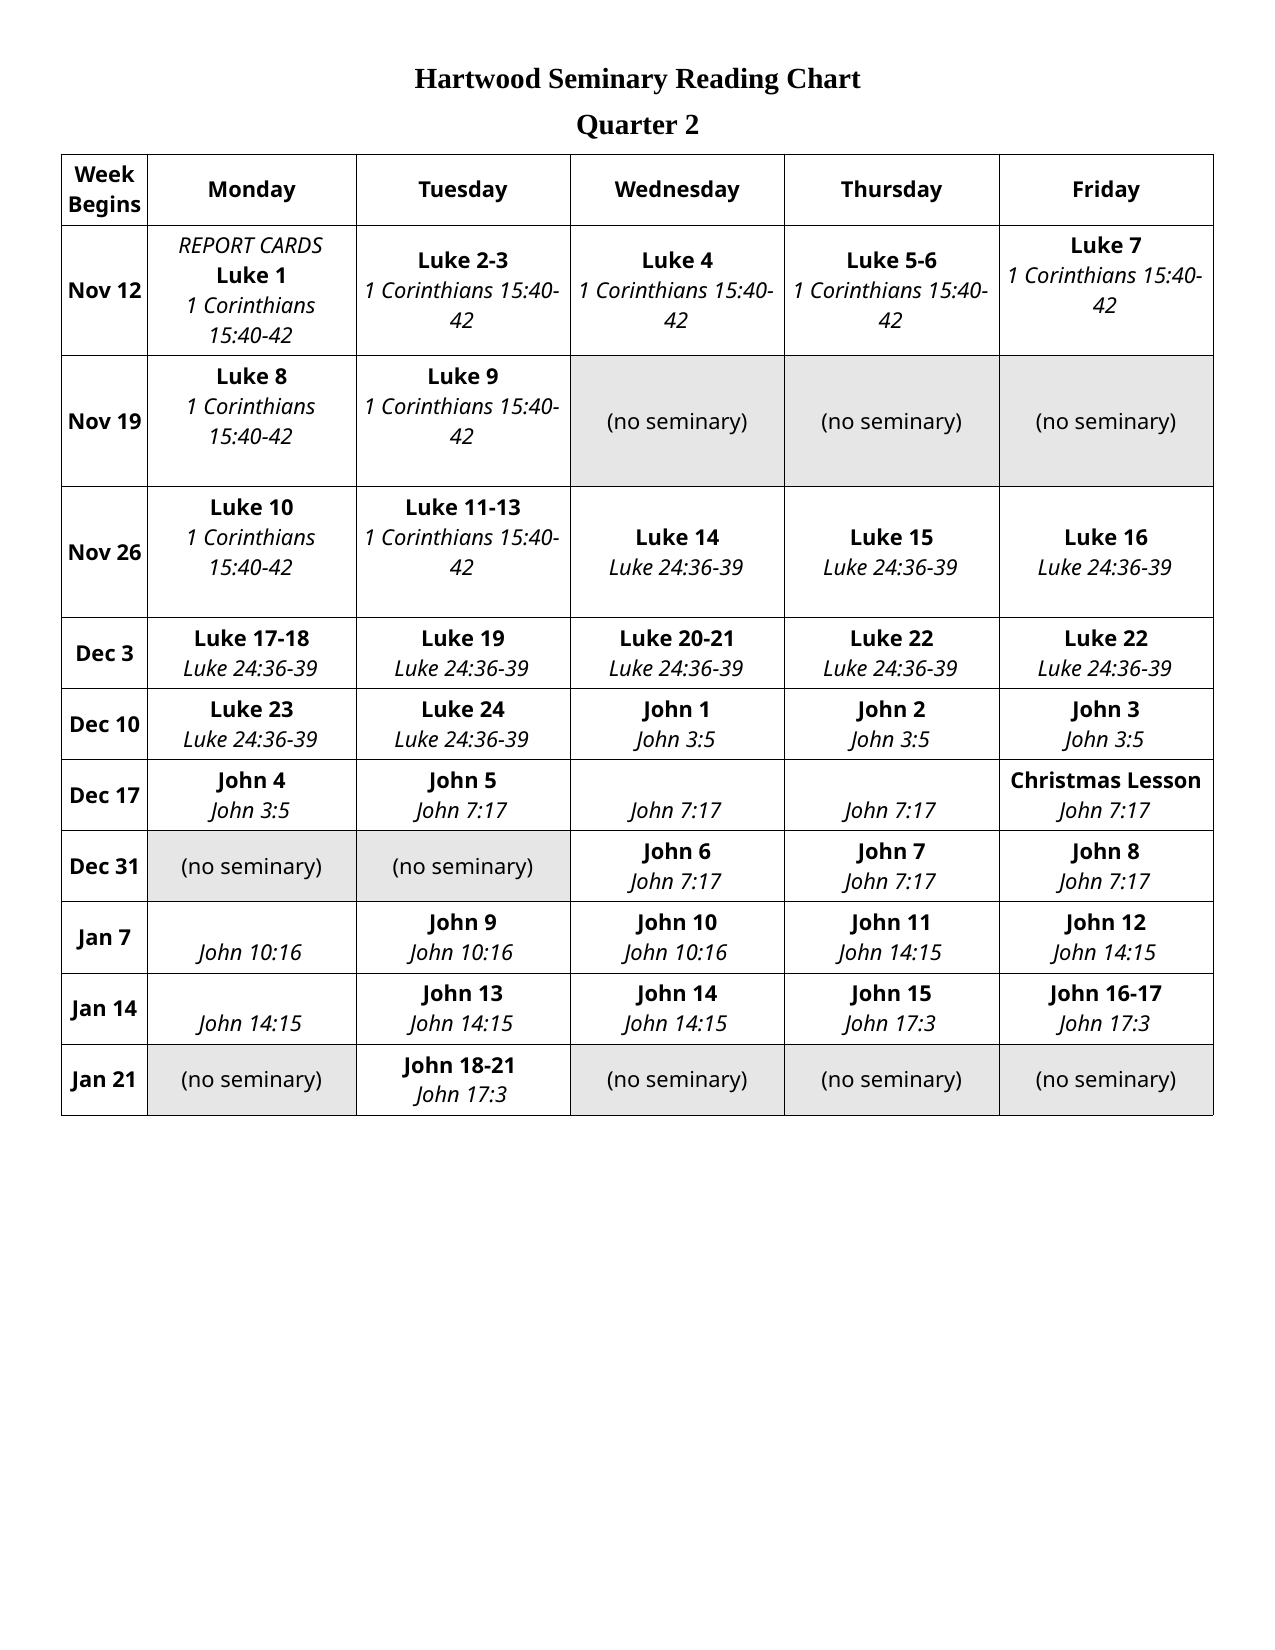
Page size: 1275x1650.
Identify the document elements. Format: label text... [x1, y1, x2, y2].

table_cell Luke 22 Luke 24:36-39 [785, 618, 999, 688]
table_cell (no seminary) [1000, 1045, 1213, 1115]
table_cell John 10 John 10:16 [571, 902, 784, 973]
table_cell Luke 20-21 Luke 24:36-39 [571, 618, 784, 688]
table_cell (no seminary) [571, 1045, 784, 1115]
table_cell (no seminary) [148, 831, 356, 901]
table_cell (no seminary) [785, 1045, 999, 1115]
table_cell Jan 21 [62, 1045, 147, 1115]
table_cell John 12 John 14:15 [1000, 902, 1213, 973]
table_cell (no seminary) [148, 1045, 356, 1115]
table_cell John 3 John 3:5 [1000, 689, 1213, 759]
table_cell John 5 John 7:17 [357, 760, 570, 830]
table_cell John 14 John 14:15 [571, 974, 784, 1044]
table_cell (no seminary) [785, 356, 999, 486]
table_cell Luke 5-6 1 Corinthians 15:40-42 [785, 226, 999, 355]
table_cell John 13 John 14:15 [357, 974, 570, 1044]
table_cell REPORT CARDS Luke 1 1 Corinthians 15:40-42 [148, 226, 356, 355]
table_cell (no seminary) [1000, 356, 1213, 486]
table_header Monday [148, 155, 356, 225]
table_cell John 4 John 3:5 [148, 760, 356, 830]
table_cell Luke 4 1 Corinthians 15:40-42 [571, 226, 784, 355]
table_cell John 6 John 7:17 [571, 831, 784, 901]
table_cell John 16-17 John 17:3 [1000, 974, 1213, 1044]
table_cell Luke 7 1 Corinthians 15:40-42 [1000, 226, 1213, 355]
table_cell Luke 11-13 1 Corinthians 15:40-42 [357, 487, 570, 617]
table_cell Luke 2-3 1 Corinthians 15:40-42 [357, 226, 570, 355]
table_cell Luke 22 Luke 24:36-39 [1000, 618, 1213, 688]
table_cell Nov 12 [62, 226, 147, 355]
table_cell Luke 15 Luke 24:36-39 [785, 487, 999, 617]
table_cell John 11 John 14:15 [785, 902, 999, 973]
table_cell (no seminary) [571, 356, 784, 486]
table_cell Nov 26 [62, 487, 147, 617]
table_cell John 7 John 7:17 [785, 831, 999, 901]
table_cell John 7:17 [571, 760, 784, 830]
table_header Week Begins [62, 155, 147, 225]
text Hartwood Seminary Reading Chart [61, 61, 1213, 95]
table_cell Dec 10 [62, 689, 147, 759]
table_cell Nov 19 [62, 356, 147, 486]
table_cell John 7:17 [785, 760, 999, 830]
table_cell John 1 John 3:5 [571, 689, 784, 759]
table_cell John 14:15 [148, 974, 356, 1044]
table_cell Luke 23 Luke 24:36-39 [148, 689, 356, 759]
table_cell John 9 John 10:16 [357, 902, 570, 973]
table_cell Luke 14 Luke 24:36-39 [571, 487, 784, 617]
table_cell (no seminary) [357, 831, 570, 901]
table_header Tuesday [357, 155, 570, 225]
table_cell Dec 17 [62, 760, 147, 830]
table_cell Luke 9 1 Corinthians 15:40-42 [357, 356, 570, 486]
table_cell Luke 24 Luke 24:36-39 [357, 689, 570, 759]
table_cell John 2 John 3:5 [785, 689, 999, 759]
table_cell Luke 17-18 Luke 24:36-39 [148, 618, 356, 688]
table_cell Christmas Lesson John 7:17 [1000, 760, 1213, 830]
table_cell John 8 John 7:17 [1000, 831, 1213, 901]
table_cell John 18-21 John 17:3 [357, 1045, 570, 1115]
table_header Friday [1000, 155, 1213, 225]
table_cell Luke 16 Luke 24:36-39 [1000, 487, 1213, 617]
table_cell John 10:16 [148, 902, 356, 973]
table_cell Jan 7 [62, 902, 147, 973]
table_header Thursday [785, 155, 999, 225]
table_cell Luke 19 Luke 24:36-39 [357, 618, 570, 688]
table_cell Jan 14 [62, 974, 147, 1044]
text Quarter 2 [61, 107, 1213, 141]
table_cell Luke 8 1 Corinthians 15:40-42 [148, 356, 356, 486]
table_cell Dec 31 [62, 831, 147, 901]
table_header Wednesday [571, 155, 784, 225]
table_cell Dec 3 [62, 618, 147, 688]
table_cell John 15 John 17:3 [785, 974, 999, 1044]
table_cell Luke 10 1 Corinthians 15:40-42 [148, 487, 356, 617]
